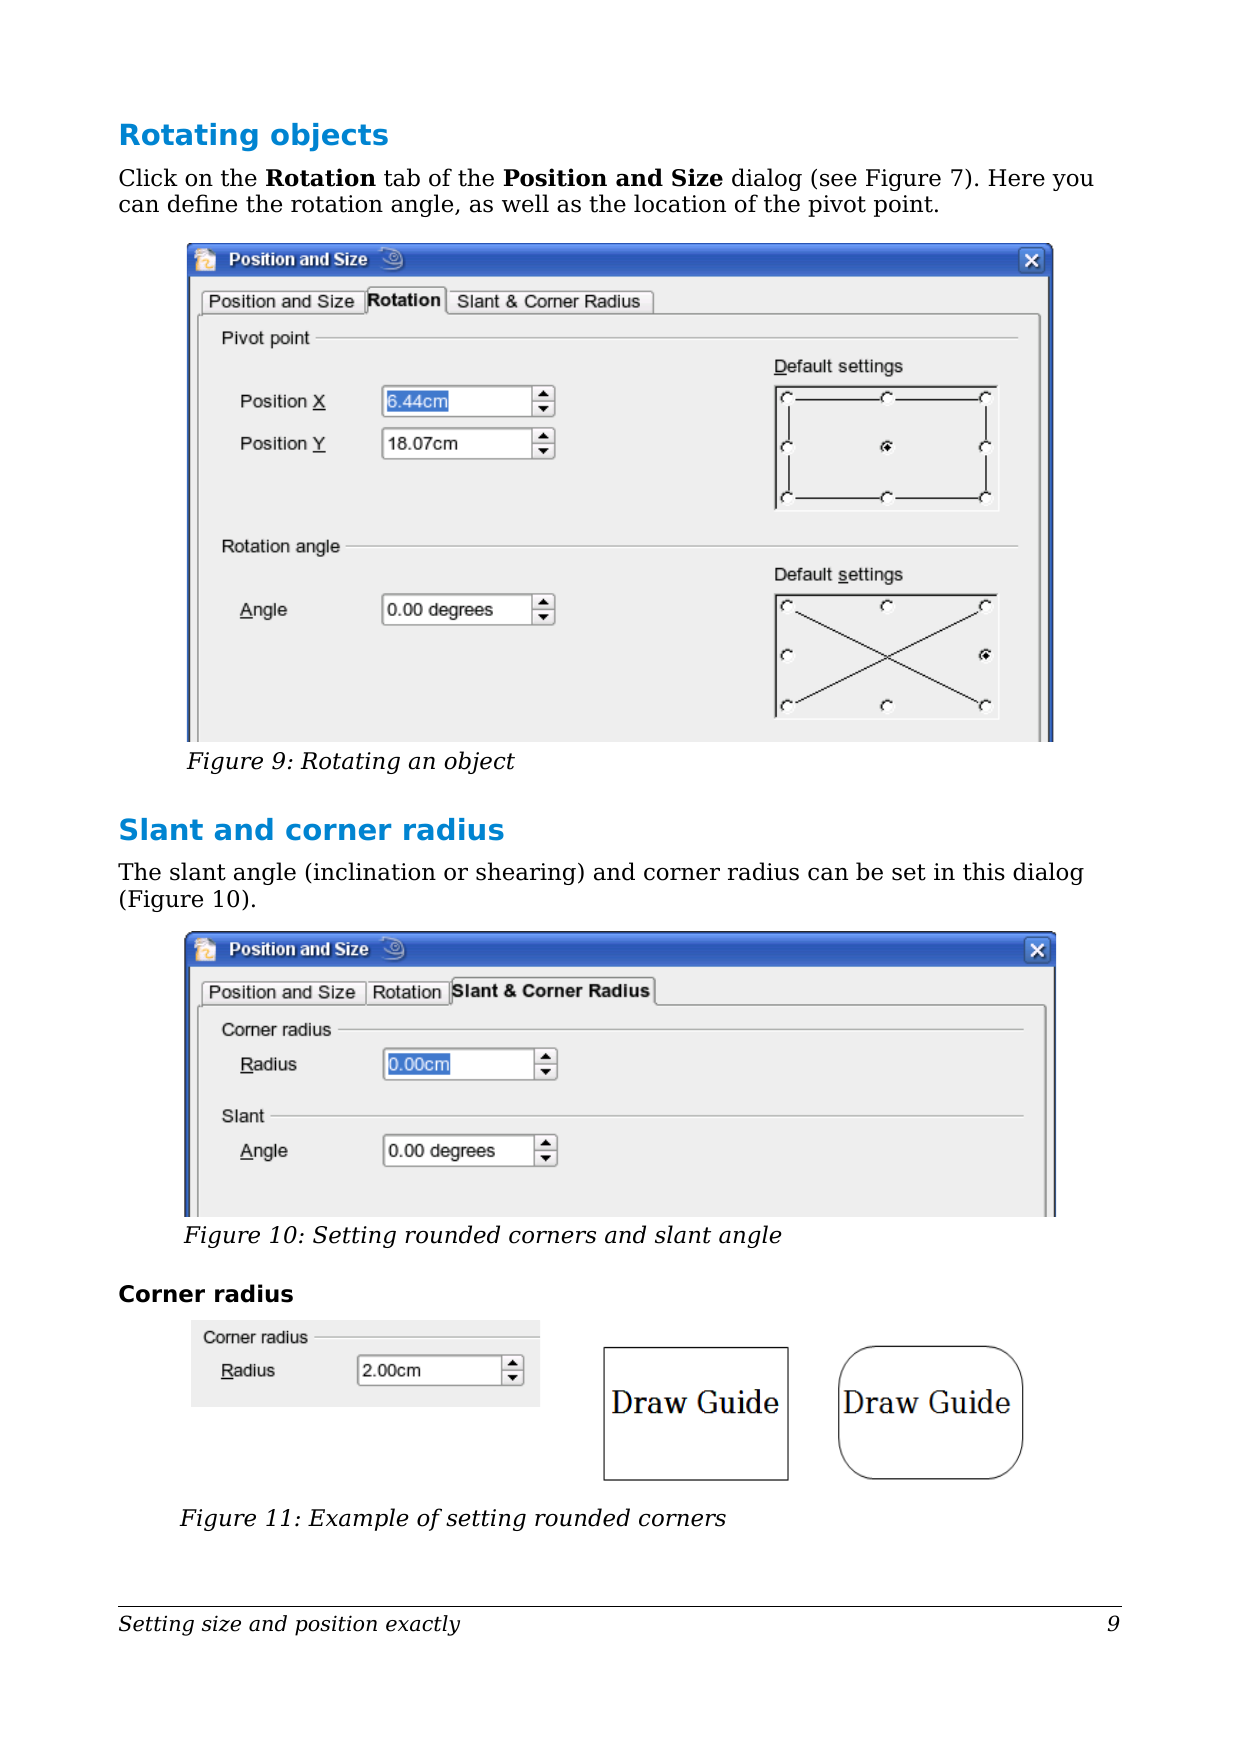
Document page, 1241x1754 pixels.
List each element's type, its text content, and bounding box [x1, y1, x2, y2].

picture [593, 1329, 1037, 1506]
text Click on the Rotation tab of the Position and Size dialog (see Figure 7). Here you can define the rotation angle, as well as the location of the pivot point. [118, 164, 1122, 218]
list Figure 9: Rotating an object [187, 748, 1053, 775]
text Figure 10: Setting rounded corners and slant angle [184, 1223, 1056, 1249]
picture [183, 931, 1057, 1217]
subtitle Rotating objects [118, 118, 1122, 152]
subtitle Slant and corner radius [118, 813, 1122, 847]
picture [191, 1320, 541, 1407]
picture [186, 243, 1054, 742]
text The slant angle (inclination or shearing) and corner radius can be set in this dialog (Figure 10). [118, 859, 1122, 912]
text Corner radius [118, 1281, 1122, 1308]
text Figure 11: Example of setting rounded corners [180, 1420, 1060, 1532]
